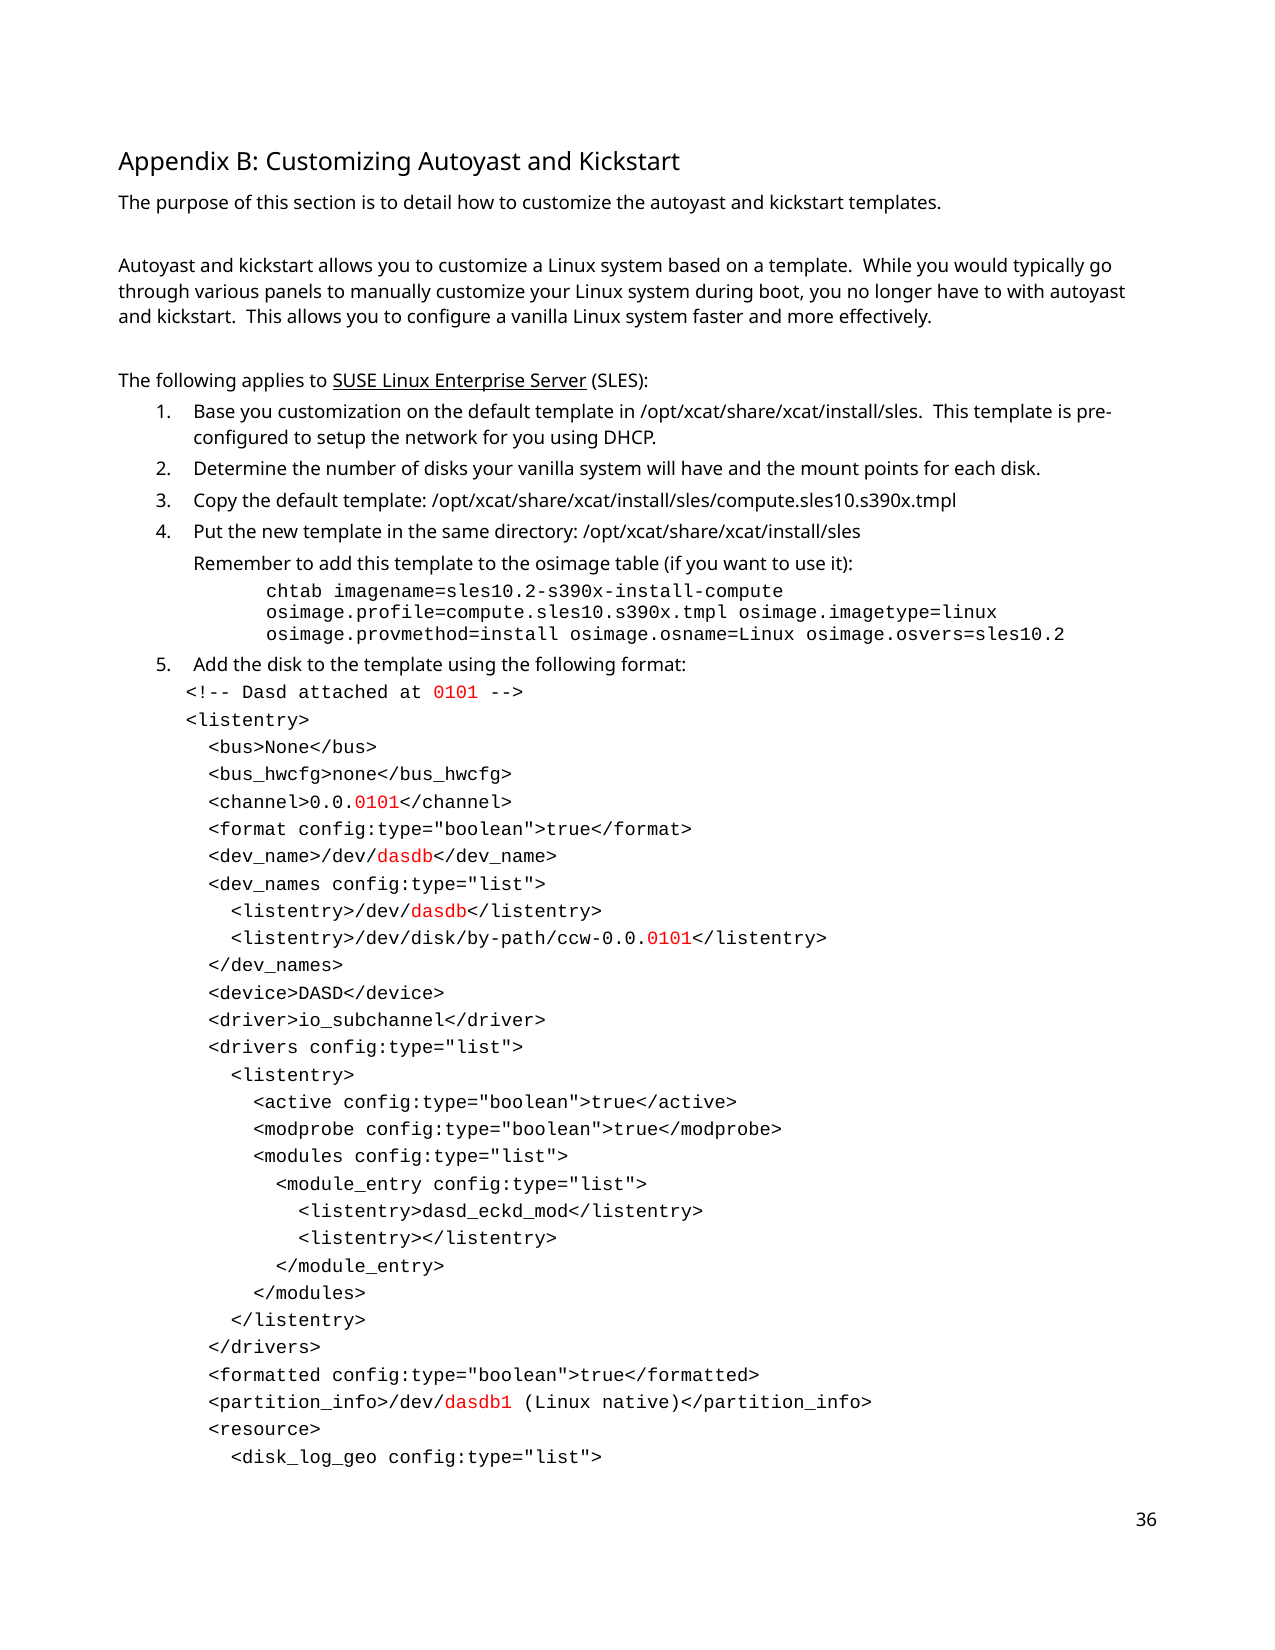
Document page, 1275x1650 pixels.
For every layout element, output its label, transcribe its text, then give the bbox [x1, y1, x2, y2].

list Determine the number of disks your vanilla system will have and the mount points for each disk. [156, 456, 1157, 481]
text <listentry> [118, 711, 1157, 732]
text <listentry></listentry> [118, 1229, 1157, 1250]
text <dev_name>/dev/dasdb</dev_name> [118, 847, 1157, 868]
text <bus>None</bus> [118, 738, 1157, 759]
text </modules> [118, 1284, 1157, 1305]
text <listentry>/dev/disk/by-path/ccw-0.0.0101</listentry> [118, 929, 1157, 950]
text </module_entry> [118, 1256, 1157, 1278]
text <modprobe config:type="boolean">true</modprobe> [118, 1120, 1157, 1141]
text <listentry>dasd_eckd_mod</listentry> [118, 1202, 1157, 1223]
list Add the disk to the template using the following format: [156, 652, 1157, 677]
text The following applies to SUSE Linux Enterprise Server (SLES): [118, 367, 1157, 392]
list Copy the default template: /opt/xcat/share/xcat/install/sles/compute.sles10.s390x.tmpl [156, 487, 1157, 513]
text <resource> [118, 1420, 1157, 1441]
text The purpose of this section is to detail how to customize the autoyast and kickstart templates. [118, 190, 1157, 215]
text <active config:type="boolean">true</active> [118, 1093, 1157, 1114]
text <device>DASD</device> [118, 983, 1157, 1005]
text <channel>0.0.0101</channel> [118, 792, 1157, 814]
text <modules config:type="list"> [118, 1147, 1157, 1168]
text </drivers> [118, 1338, 1157, 1359]
text <!-- Dasd attached at 0101 --> [118, 683, 1157, 704]
text <bus_hwcfg>none</bus_hwcfg> [118, 765, 1157, 786]
text </listentry> [118, 1311, 1157, 1332]
list Put the new template in the same directory: /opt/xcat/share/xcat/install/sles [156, 519, 1157, 544]
text <formatted config:type="boolean">true</formatted> [118, 1366, 1157, 1387]
text <drivers config:type="list"> [118, 1038, 1157, 1059]
list Remember to add this template to the osimage table (if you want to use it): [156, 550, 1157, 576]
subtitle Appendix B: Customizing Autoyast and Kickstart [118, 143, 1157, 177]
text <disk_log_geo config:type="list"> [118, 1447, 1157, 1469]
list Base you customization on the default template in /opt/xcat/share/xcat/install/sles. This template is pre-configured to setup the network for you using DHCP. [156, 398, 1157, 449]
text <module_entry config:type="list"> [118, 1174, 1157, 1196]
text chtab imagename=sles10.2-s390x-install-compute osimage.profile=compute.sles10.s390x.tmpl osimage.imagetype=linux osimage.provmethod=install osimage.osname=Linux osimage.osvers=sles10.2 [266, 582, 1157, 646]
text <dev_names config:type="list"> [118, 874, 1157, 896]
text <driver>io_subchannel</driver> [118, 1011, 1157, 1032]
text <listentry> [118, 1065, 1157, 1087]
text <partition_info>/dev/dasdb1 (Linux native)</partition_info> [118, 1393, 1157, 1414]
text Autoyast and kickstart allows you to customize a Linux system based on a template. While you would typically go through various panels to manually customize your Linux system during boot, you no longer have to with autoyast and kickstart. This allows you to configure a vanilla Linux system faster and more effectively. [118, 253, 1157, 329]
text <format config:type="boolean">true</format> [118, 820, 1157, 841]
text </dev_names> [118, 956, 1157, 977]
text <listentry>/dev/dasdb</listentry> [118, 902, 1157, 923]
